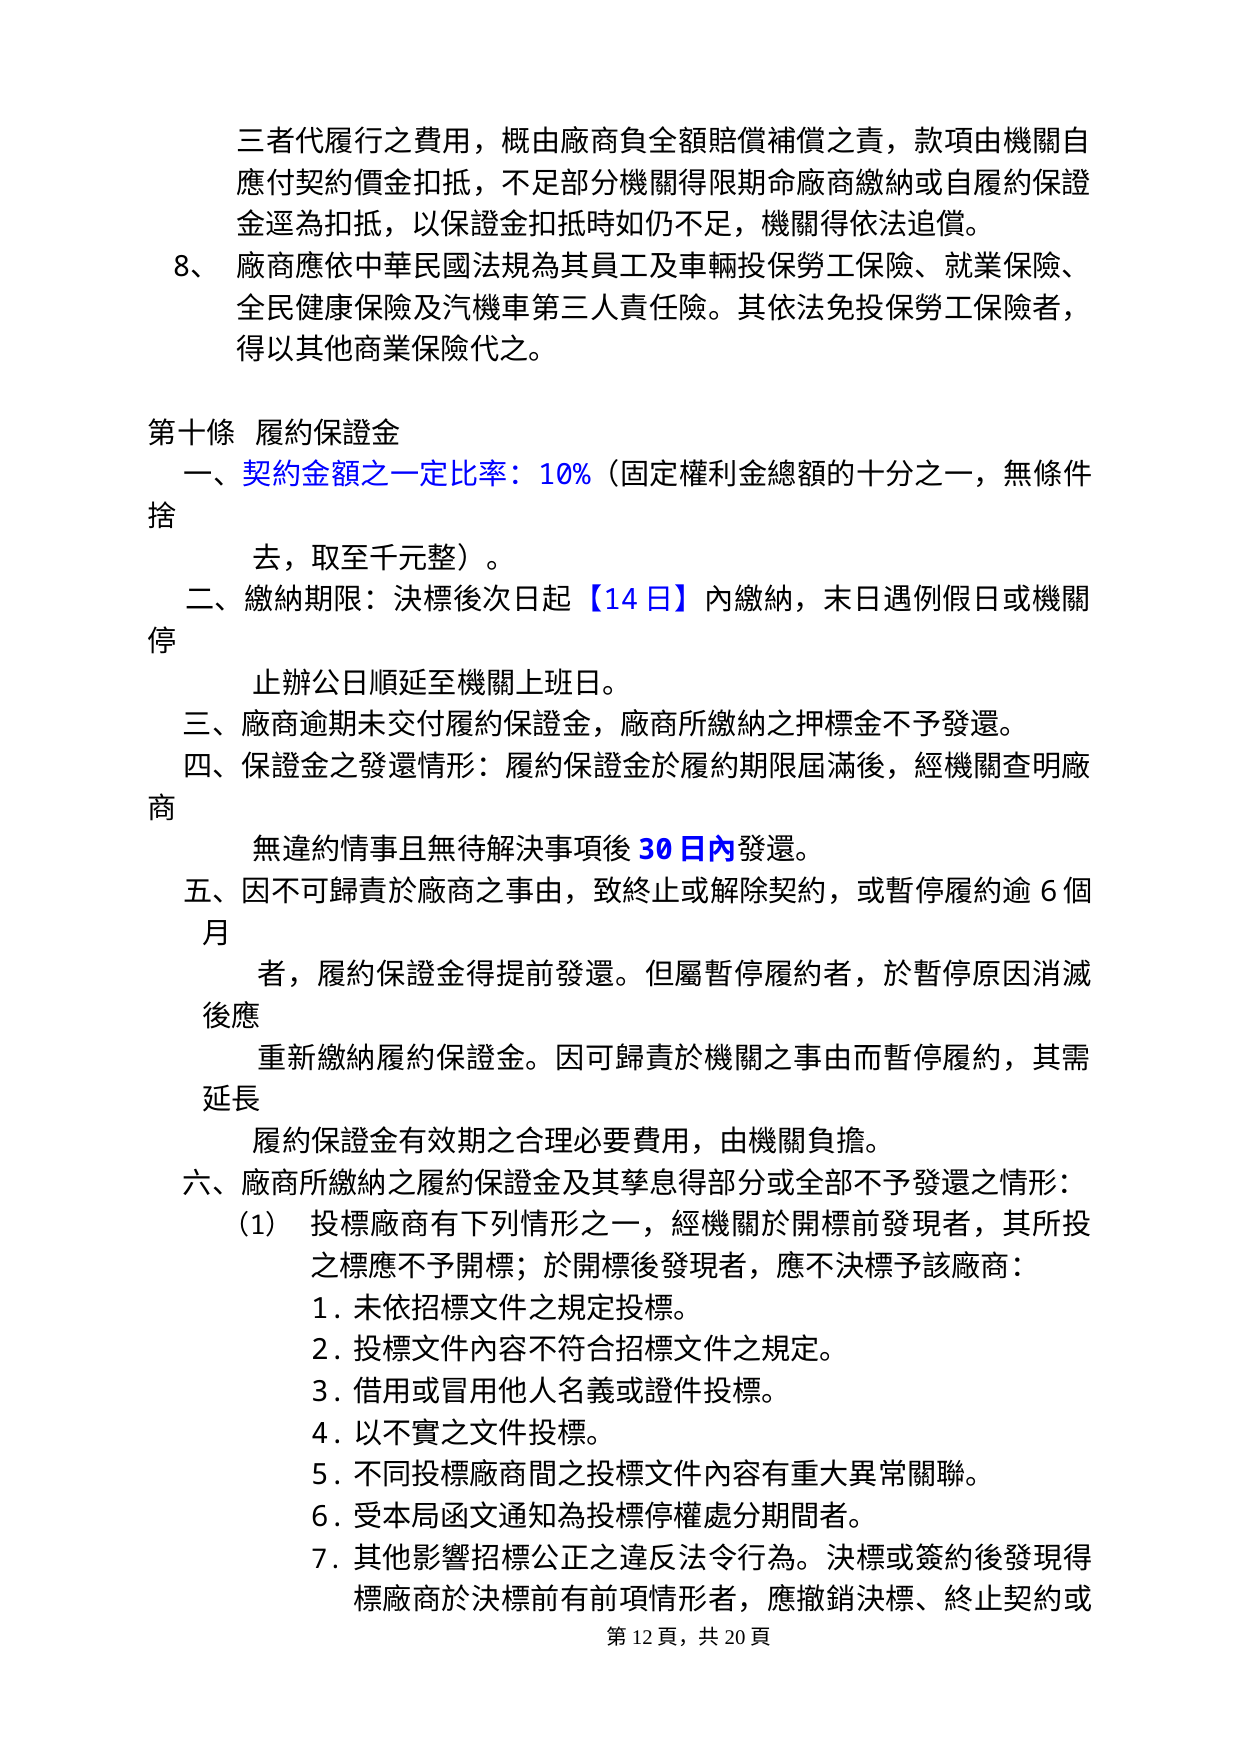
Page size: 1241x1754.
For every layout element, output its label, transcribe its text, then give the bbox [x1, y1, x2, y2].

text 者，履約保證金得提前發還。但屬暫停履約者，於暫停原因消滅後應 [148, 951, 1092, 1035]
text 無違約情事且無待解決事項後30日內發還。 [148, 826, 1092, 868]
list 不同投標廠商間之投標文件內容有重大異常關聯。 [311, 1451, 1092, 1493]
list 投標廠商有下列情形之一，經機關於開標前發現者，其所投之標應不予開標；於開標後發現者，應不決標予該廠商： [222, 1201, 1092, 1285]
text 止辦公日順延至機關上班日。 [148, 660, 1092, 701]
text 一、契約金額之一定比率：10%（固定權利金總額的十分之一，無條件捨 [148, 451, 1092, 535]
list 借用或冒用他人名義或證件投標。 [311, 1368, 1092, 1410]
list 投標文件內容不符合招標文件之規定。 [311, 1326, 1092, 1368]
list 三者代履行之費用，概由廠商負全額賠償補償之責，款項由機關自應付契約價金扣抵，不足部分機關得限期命廠商繳納或自履約保證金逕為扣抵，以保證金扣抵時如仍不足，機關得依法追償。 [173, 118, 1092, 243]
list 其他影響招標公正之違反法令行為。決標或簽約後發現得標廠商於決標前有前項情形者，應撤銷決標、終止契約或 [311, 1535, 1092, 1618]
list 以不實之文件投標。 [311, 1410, 1092, 1451]
list 未依招標文件之規定投標。 [311, 1285, 1092, 1326]
list 廠商應依中華民國法規為其員工及車輛投保勞工保險、就業保險、全民健康保險及汽機車第三人責任險。其依法免投保勞工保險者，得以其他商業保險代之。 [173, 243, 1092, 368]
text 二、繳納期限：決標後次日起【14日】內繳納，末日遇例假日或機關停 [148, 576, 1092, 660]
list 受本局函文通知為投標停權處分期間者。 [311, 1493, 1092, 1535]
text 重新繳納履約保證金。因可歸責於機關之事由而暫停履約，其需延長 [148, 1035, 1092, 1118]
text 四、保證金之發還情形：履約保證金於履約期限屆滿後，經機關查明廠商 [148, 743, 1092, 826]
text 五、因不可歸責於廠商之事由，致終止或解除契約，或暫停履約逾6個月 [148, 868, 1092, 951]
text 履約保證金有效期之合理必要費用，由機關負擔。 [148, 1118, 1092, 1160]
text 去，取至千元整）。 [148, 535, 1092, 576]
text 三、廠商逾期未交付履約保證金，廠商所繳納之押標金不予發還。 [148, 701, 1092, 743]
text 六、廠商所繳納之履約保證金及其孳息得部分或全部不予發還之情形： [148, 1160, 1092, 1201]
text 第十條 履約保證金 [148, 410, 1092, 451]
